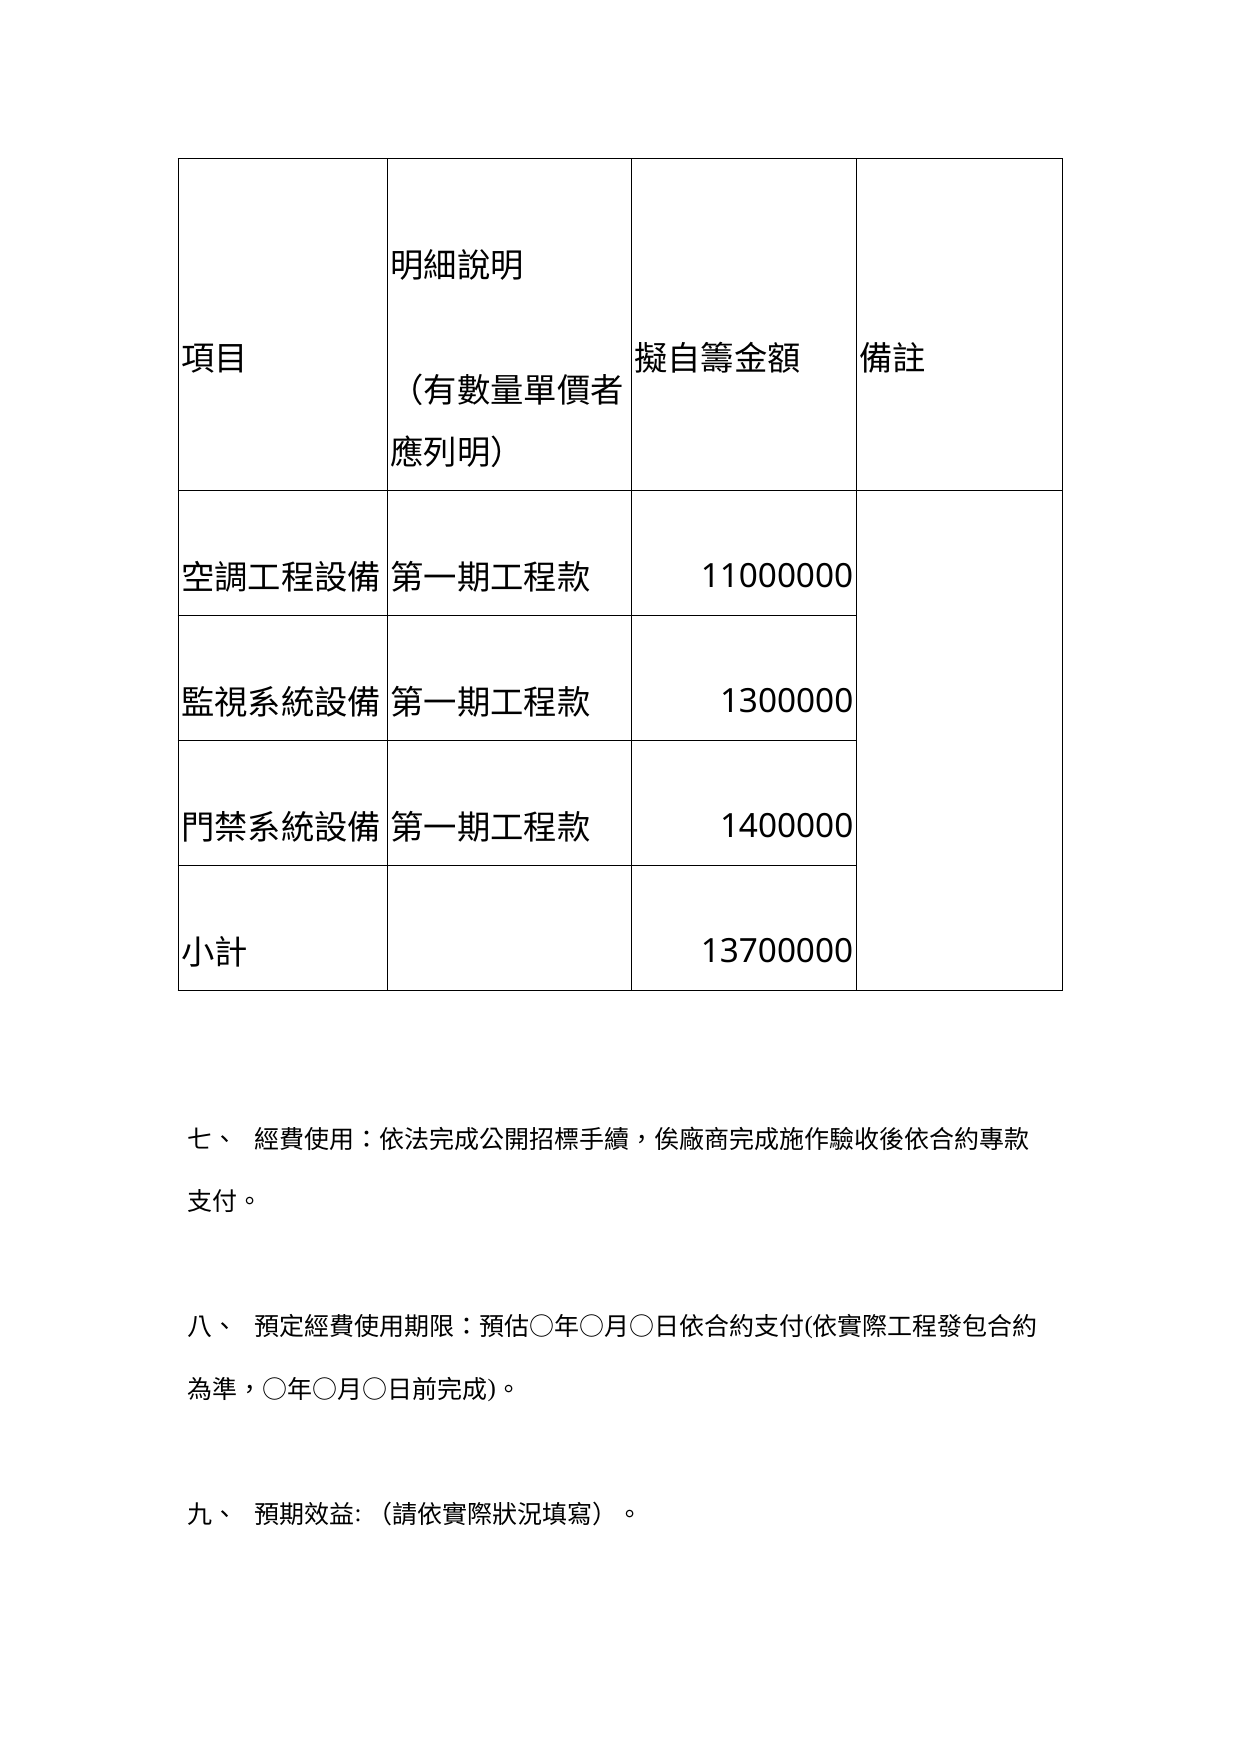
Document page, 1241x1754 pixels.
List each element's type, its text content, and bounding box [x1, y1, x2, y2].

text 八、 預定經費使用期限：預估○年○月○日依合約支付(依實際工程發包合約為準，○年○月○日前完成)。 [187, 1283, 1053, 1408]
table_cell 13700000 [632, 866, 856, 989]
text 七、 經費使用：依法完成公開招標手續，俟廠商完成施作驗收後依合約專款支付。 [187, 1096, 1053, 1221]
table_cell 第一期工程款 [388, 616, 631, 739]
table_cell 監視系統設備 [179, 616, 387, 739]
table_header 備註 [857, 159, 1062, 489]
table_header 明細說明 （有數量單價者應列明） [388, 159, 631, 489]
table_header 擬自籌金額 [632, 159, 856, 489]
table_cell 第一期工程款 [388, 491, 631, 614]
table_cell [388, 866, 631, 989]
table_cell 門禁系統設備 [179, 741, 387, 864]
table_cell 空調工程設備 [179, 491, 387, 614]
table_cell 1300000 [632, 616, 856, 739]
table_cell 小計 [179, 866, 387, 989]
table_cell [857, 491, 1062, 989]
table_cell 11000000 [632, 491, 856, 614]
table_header 項目 [179, 159, 387, 489]
table_cell 第一期工程款 [388, 741, 631, 864]
text 九、 預期效益: （請依實際狀況填寫）。 [187, 1471, 1053, 1533]
table_cell 1400000 [632, 741, 856, 864]
